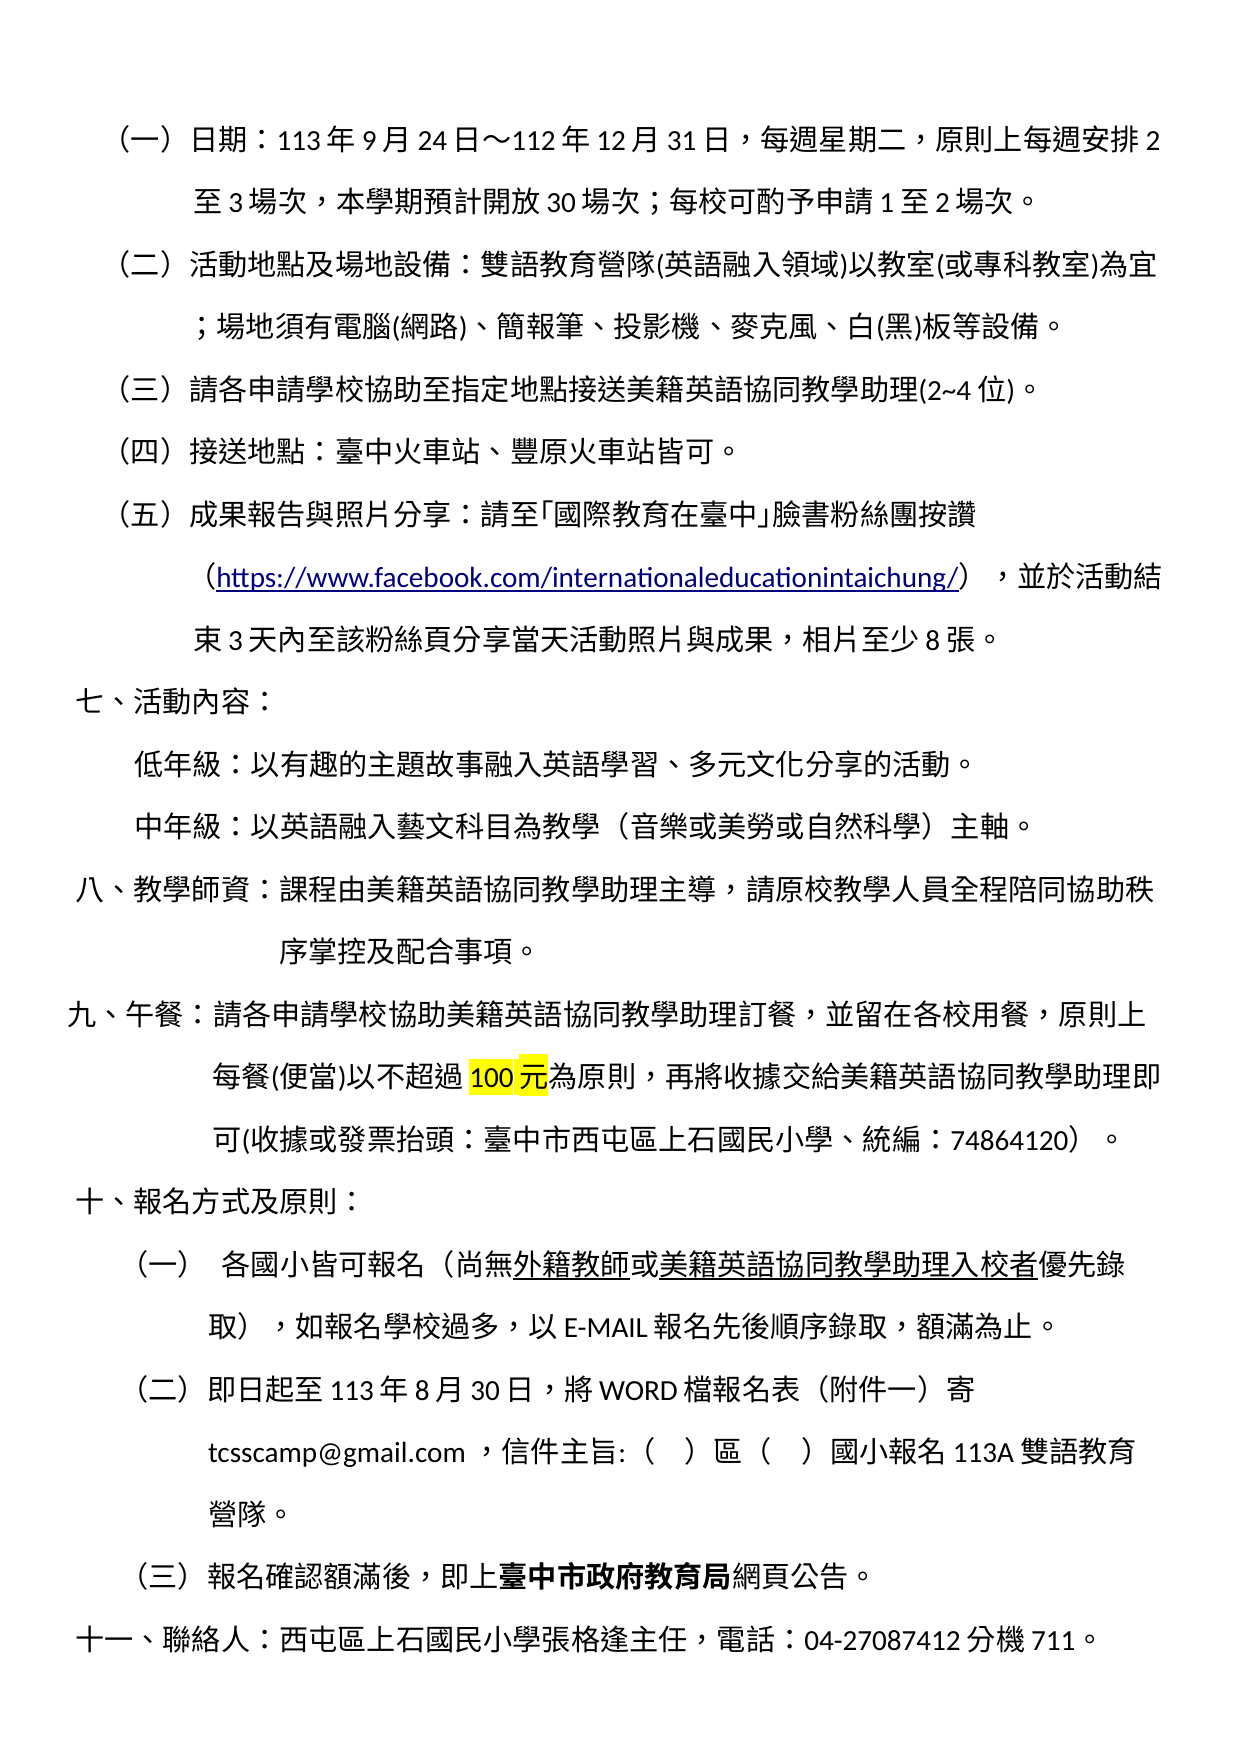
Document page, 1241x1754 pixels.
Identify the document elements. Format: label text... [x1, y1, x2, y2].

text 十一、聯絡人：西屯區上石國民小學張格逢主任，電話：04-27087412分機711。 [75, 1596, 1165, 1658]
text ；場地須有電腦(網路)、簡報筆、投影機、麥克風、白(黑)板等設備。 [75, 283, 1165, 346]
text （三）請各申請學校協助至指定地點接送美籍英語協同教學助理(2~4位)。 [75, 346, 1165, 408]
text （https://www.facebook.com/internationaleducationintaichung/），並於活動結束3天內至該粉絲頁分享當天活動照片與成果，相片至少8張。 [134, 533, 1165, 658]
text （五）成果報告與照片分享：請至｢國際教育在臺中｣臉書粉絲團按讚 [75, 471, 1165, 533]
text 七、活動內容： [75, 658, 1165, 721]
text （二）即日起至113年8月30日，將WORD檔報名表（附件一）寄tcsscamp@gmail.com ，信件主旨:（ ）區（ ）國小報名113A雙語教育營隊。 [119, 1346, 1165, 1533]
text （一） 各國小皆可報名（尚無外籍教師或美籍英語協同教學助理入校者優先錄取），如報名學校過多，以E-MAIL報名先後順序錄取，額滿為止。 [119, 1221, 1165, 1346]
text （三）報名確認額滿後，即上臺中市政府教育局網頁公告。 [119, 1533, 1165, 1596]
text 可(收據或發票抬頭：臺中市西屯區上石國民小學、統編：74864120）。 [1, 1096, 1165, 1158]
text （二）活動地點及場地設備：雙語教育營隊(英語融入領域)以教室(或專科教室)為宜 [75, 221, 1165, 283]
text 每餐(便當)以不超過100元為原則，再將收據交給美籍英語協同教學助理即 [1, 1033, 1165, 1096]
text 八、教學師資：課程由美籍英語協同教學助理主導，請原校教學人員全程陪同協助秩序掌控及配合事項。 [75, 846, 1165, 971]
text 十、報名方式及原則： [75, 1158, 1165, 1221]
text （一）日期：113年9月24日～112年12月31日，每週星期二，原則上每週安排2至3場次，本學期預計開放30場次；每校可酌予申請1至2場次。 [75, 96, 1165, 221]
text 低年級：以有趣的主題故事融入英語學習、多元文化分享的活動。 [75, 721, 1165, 783]
text （四）接送地點：臺中火車站、豐原火車站皆可。 [75, 408, 1165, 471]
text 中年級：以英語融入藝文科目為教學（音樂或美勞或自然科學）主軸。 [75, 783, 1165, 846]
text 九、午餐：請各申請學校協助美籍英語協同教學助理訂餐，並留在各校用餐，原則上 [1, 971, 1165, 1033]
